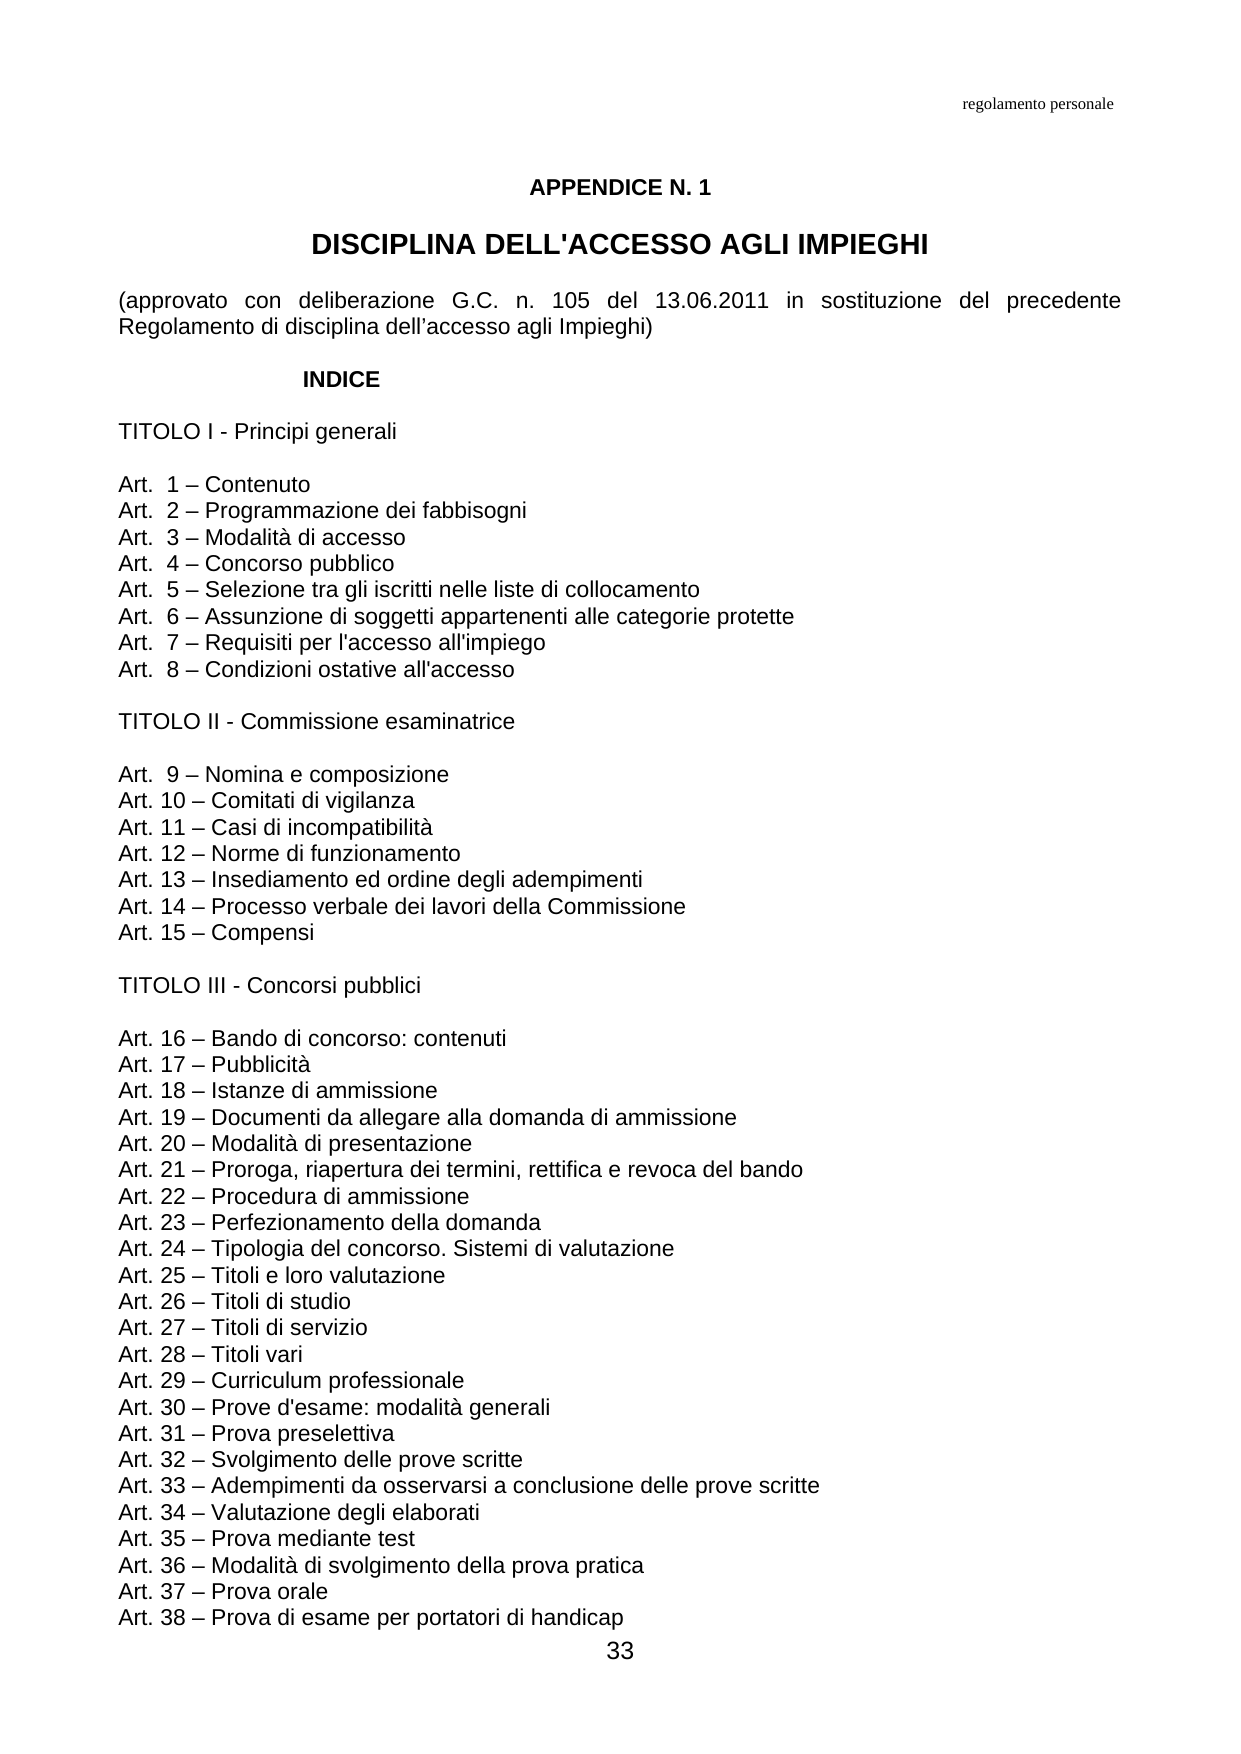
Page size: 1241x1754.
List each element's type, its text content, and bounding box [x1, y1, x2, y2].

text Art. 36 – Modalità di svolgimento della prova pratica [118, 1552, 1122, 1578]
text Art. 11 – Casi di incompatibilità [118, 814, 1122, 840]
text Art. 15 – Compensi [118, 919, 1122, 945]
text INDICE [118, 366, 1122, 392]
text Art. 35 – Prova mediante test [118, 1525, 1122, 1552]
text Art. 30 – Prove d'esame: modalità generali [118, 1393, 1122, 1420]
text APPENDICE N. 1 [118, 174, 1122, 200]
text Art. 29 – Curriculum professionale [118, 1367, 1122, 1393]
text Art. 27 – Titoli di servizio [118, 1314, 1122, 1341]
text Art. 33 – Adempimenti da osservarsi a conclusione delle prove scritte [118, 1472, 1122, 1499]
text Art. 37 – Prova orale [118, 1578, 1122, 1604]
text Art. 9 – Nomina e composizione [118, 761, 1122, 787]
text Art. 12 – Norme di funzionamento [118, 840, 1122, 866]
text Art. 17 – Pubblicità [118, 1051, 1122, 1077]
text Art. 8 – Condizioni ostative all'accesso [118, 656, 1122, 682]
text Art. 21 – Proroga, riapertura dei termini, rettifica e revoca del bando [118, 1156, 1122, 1183]
text TITOLO I - Principi generali [118, 418, 1122, 445]
text Art. 13 – Insediamento ed ordine degli adempimenti [118, 866, 1122, 893]
text Art. 19 – Documenti da allegare alla domanda di ammissione [118, 1103, 1122, 1130]
text Art. 26 – Titoli di studio [118, 1288, 1122, 1314]
text Art. 20 – Modalità di presentazione [118, 1130, 1122, 1156]
text Art. 18 – Istanze di ammissione [118, 1077, 1122, 1103]
text Art. 1 – Contenuto [118, 471, 1122, 497]
text Art. 28 – Titoli vari [118, 1341, 1122, 1367]
text Art. 3 – Modalità di accesso [118, 524, 1122, 550]
text (approvato con deliberazione G.C. n. 105 del 13.06.2011 in sostituzione del precedente Regolamento di disciplina dell’accesso agli Impieghi) [118, 287, 1122, 339]
text Art. 4 – Concorso pubblico [118, 550, 1122, 576]
text Art. 5 – Selezione tra gli iscritti nelle liste di collocamento [118, 576, 1122, 603]
text Art. 38 – Prova di esame per portatori di handicap [118, 1604, 1122, 1631]
text Art. 14 – Processo verbale dei lavori della Commissione [118, 893, 1122, 919]
text Art. 16 – Bando di concorso: contenuti [118, 1024, 1122, 1051]
text Art. 34 – Valutazione degli elaborati [118, 1499, 1122, 1525]
text Art. 10 – Comitati di vigilanza [118, 787, 1122, 814]
text DISCIPLINA DELL'ACCESSO AGLI IMPIEGHI [118, 227, 1122, 260]
text Art. 6 – Assunzione di soggetti appartenenti alle categorie protette [118, 603, 1122, 629]
text Art. 31 – Prova preselettiva [118, 1420, 1122, 1446]
text Art. 22 – Procedura di ammissione [118, 1183, 1122, 1209]
text Art. 25 – Titoli e loro valutazione [118, 1262, 1122, 1288]
text Art. 24 – Tipologia del concorso. Sistemi di valutazione [118, 1235, 1122, 1262]
text TITOLO III - Concorsi pubblici [118, 972, 1122, 998]
text Art. 2 – Programmazione dei fabbisogni [118, 497, 1122, 524]
text Art. 23 – Perfezionamento della domanda [118, 1209, 1122, 1235]
text TITOLO II - Commissione esaminatrice [118, 708, 1122, 734]
text Art. 32 – Svolgimento delle prove scritte [118, 1446, 1122, 1472]
text Art. 7 – Requisiti per l'accesso all'impiego [118, 629, 1122, 656]
